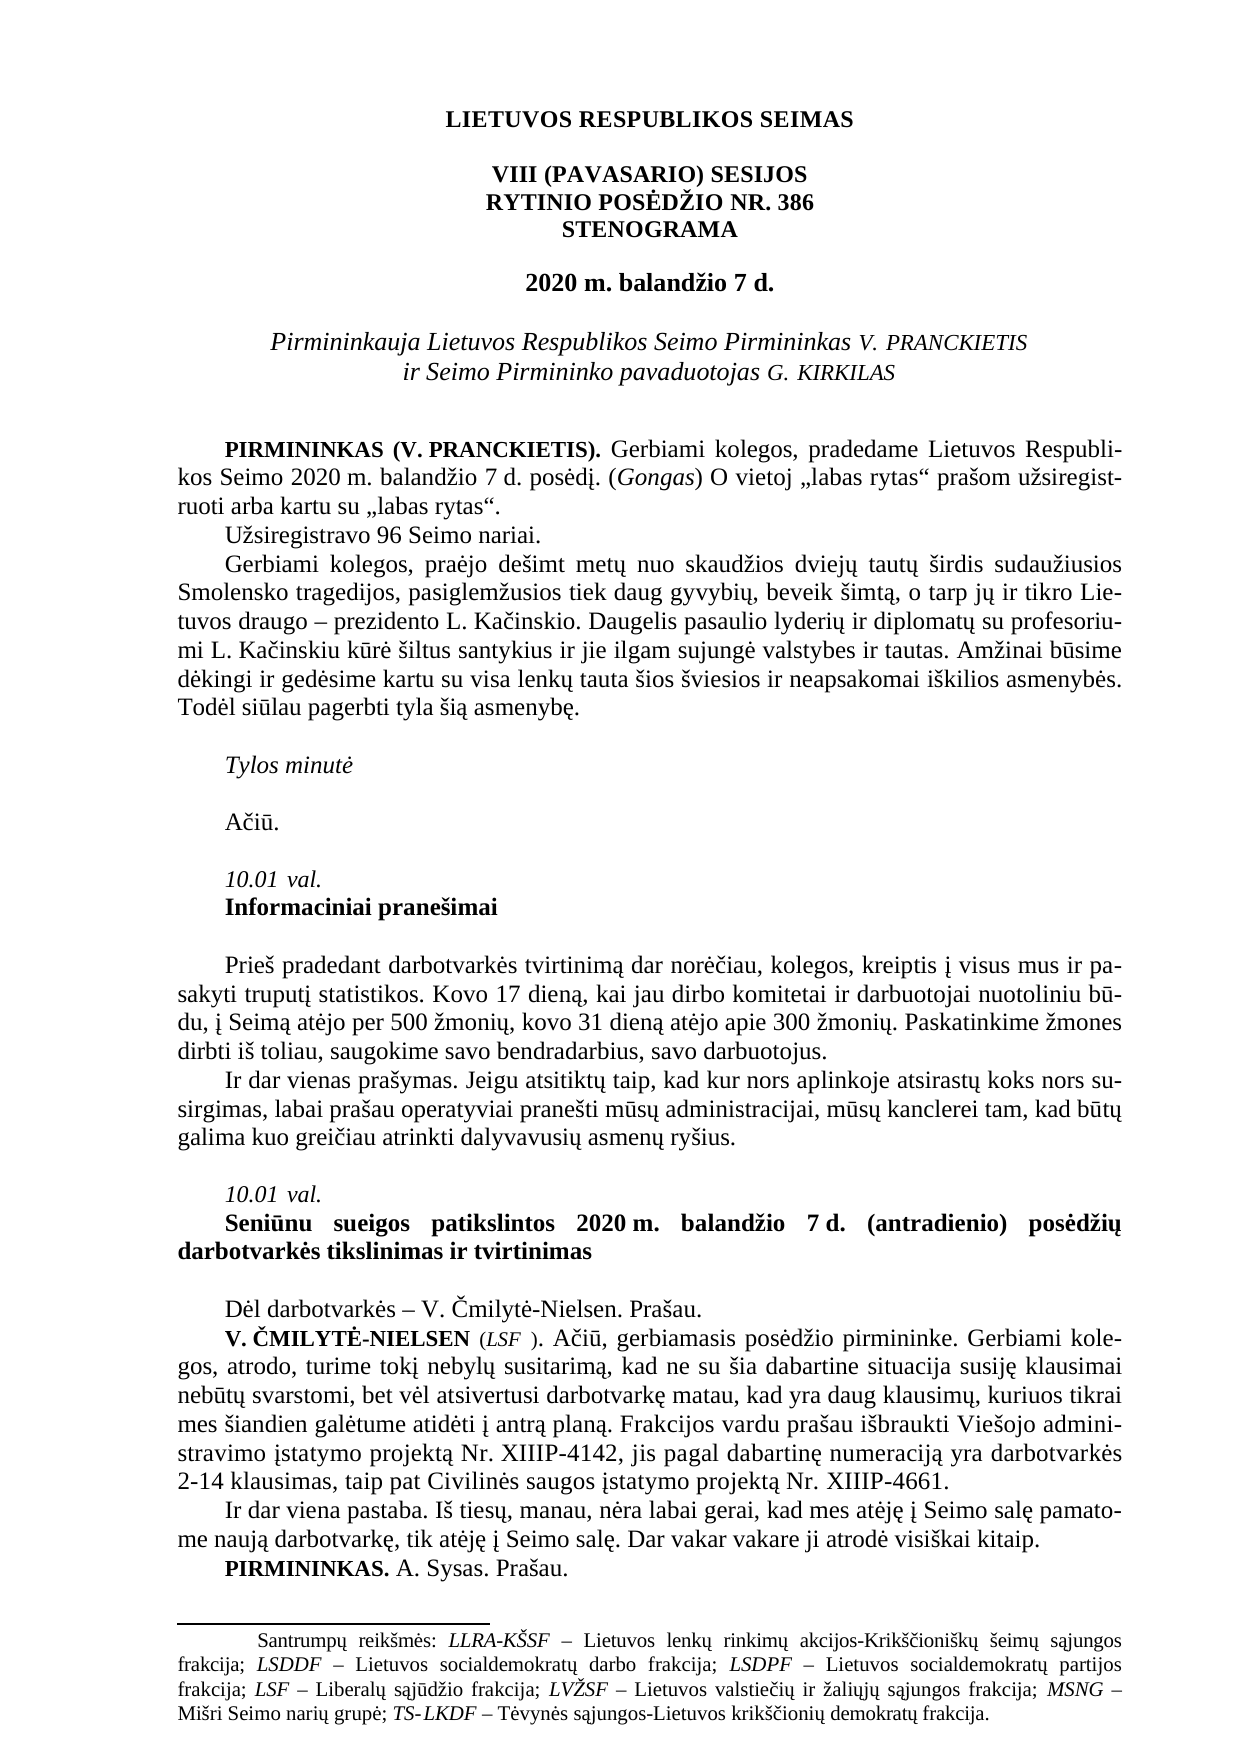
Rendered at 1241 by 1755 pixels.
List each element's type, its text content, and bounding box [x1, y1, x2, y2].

title RYTINIO posėdžio NR. 386 [177, 187, 1122, 215]
text 2020 m. balandžio 7 d. [177, 267, 1122, 297]
text PIRMININKAS. A. Sy­sas. Pra­šau. [177, 1553, 1122, 1581]
text Ačiū. [177, 807, 1122, 836]
text Už­si­re­gist­ra­vo 96 Sei­mo na­riai. [177, 520, 1122, 549]
text Ir dar vie­nas pra­šy­mas. Jei­gu at­si­tik­tų taip, kad kur nors ap­lin­ko­je at­si­ras­tų koks nors su­sir­gi­mas, la­bai pra­šau ope­ra­ty­viai pra­neš­ti mū­sų ad­mi­nist­ra­ci­jai, mū­sų kanc­le­rei tam, kad bū­tų ga­li­ma kuo grei­čiau at­rink­ti da­ly­va­vu­sių as­me­nų ry­šius. [177, 1065, 1122, 1151]
text 10.01 val. [224, 1180, 1122, 1208]
text Prieš pra­de­dant dar­bo­tvarkės tvir­ti­ni­mą dar no­rė­čiau, ko­le­gos, kreip­tis į vi­sus mus ir pa­sa­ky­ti tru­pu­tį sta­tis­ti­kos. Ko­vo 17 die­ną, ka­i jau dir­bo ko­mi­te­tai ir dar­buo­to­jai nuo­to­li­niu bū­du, į Sei­mą at­ėjo per 500 žmo­nių, ko­vo 31 die­ną at­ėjo apie 300 žmo­nių. Pa­ska­tin­ki­me žmo­nes dirb­ti iš to­liau, sau­go­ki­me sa­vo ben­dra­dar­bius, sa­vo dar­buo­to­jus. [177, 950, 1122, 1065]
text Ty­los mi­nu­tė [177, 750, 1122, 779]
text Santrumpų reikšmės: LLRA-KŠSF – Lietuvos lenkų rinkimų akcijos-Krikščioniškų šeimų sąjungos frakcija; LSDDF – Lietuvos socialdemokratų darbo frakcija; LSDPF – Lietuvos socialdemokratų partijos frakcija; LSF – Liberalų sąjūdžio frakcija; LVŽSF – Lietuvos valstiečių ir žaliųjų sąjungos frakcija; MSNG – Mišri Seimo narių grupė; TS‑LKDF – Tėvynės sąjungos-Lietuvos krikščionių demokratų frakcija. [177, 1624, 1122, 1724]
text In­for­ma­ci­niai pra­ne­ši­mai [177, 892, 1122, 921]
text Pirmininkauja Lietuvos Respublikos Seimo Pirmininkas V. PRANCKIETIS ir Seimo Pirmininko pavaduotojas G. KIRKILAS [177, 326, 1122, 386]
text PIRMININKAS (V. PRANCKIETIS). Ger­bia­mi ko­le­gos, pra­de­da­me Lie­tu­vos Res­pub­li­kos Sei­mo 2020 m. ba­lan­džio 7 d. po­sė­dį. (Gon­gas) O vie­toj „la­bas ry­tas“ pra­šo­m už­si­re­gist­ruo­ti ar­ba kar­tu su „la­bas ry­tas“. [177, 434, 1122, 520]
text V. ČMILYTĖ-NIELSEN (LSF). Ačiū, ger­bia­ma­sis po­sė­džio pir­mi­nin­ke. Ger­bia­mi ko­le­gos, at­ro­do, tu­ri­me to­kį ne­by­lų su­si­ta­ri­mą, kad ne su šia da­bar­ti­ne si­tu­a­ci­ja su­si­ję klau­si­mai ne­bū­tų svars­to­mi, bet vėl at­si­ver­tu­si dar­bo­tvarkę ma­tau, kad yra daug klau­si­mų, ku­riuos tik­rai mes šian­dien ga­lė­tu­me ati­dė­ti į an­trą pla­ną. Frak­ci­jos var­du pra­šau iš­brauk­ti Vie­šo­jo ad­mi­ni­s­tra­vi­mo įsta­ty­mo pro­jek­tą Nr. XIIIP-4142, jis pa­gal da­bar­ti­nę nu­me­ra­ci­ją yra dar­bo­tvar­kės 2-14 klau­si­mas, taip pat Ci­vi­li­nės sau­gos įsta­ty­mo pro­jek­tą Nr. XIIIP-4661. [177, 1323, 1122, 1495]
text Dėl dar­bo­tvarkės – V. Čmi­ly­tė-Niel­sen. Pra­šau. [177, 1294, 1122, 1323]
text 10.01 val. [224, 865, 1122, 892]
text Se­niū­nu su­ei­gos pa­tiks­lin­tos 2020 m. ba­lan­džio 7 d. (ant­ra­die­nio) po­sė­džių darbotvarkės tiks­li­ni­mas ir tvir­ti­ni­mas [177, 1208, 1122, 1265]
text Ir dar vie­na pa­sta­ba. Iš tie­sų, ma­nau, nė­ra la­bai ge­rai, kad mes at­ėję į Sei­mo sa­lę pa­ma­to­me nau­ją dar­bo­tvarkę, tik at­ėję į Sei­mo sa­lę. Dar va­kar va­ka­re ji at­ro­dė vi­siš­kai ki­taip. [177, 1495, 1122, 1553]
title LIETUVOS RESPUBLIKOS SEIMAS [177, 105, 1122, 132]
title VIII (PAVASARIO) SESIJOS [177, 160, 1122, 187]
text Ger­bia­mi ko­le­gos, pra­ėjo de­šimt me­tų nuo skau­džios dvie­jų tau­tų šir­dis su­dau­žiu­sios Smo­lens­ko tra­ge­di­jos, pa­si­glem­žu­sios tiek daug gy­vy­bių, be­veik šim­tą, o tarp jų ir tik­ro Lie­tu­vos drau­go – pre­zi­den­to L. Ka­čins­kio. Dau­ge­lis pa­sau­lio ly­de­rių ir di­plo­ma­tų su pro­fe­so­riu­mi L. Ka­čins­kiu kū­rė šil­tus san­ty­kius ir jie il­gam su­jun­gė vals­ty­bes ir tau­tas. Am­ži­nai bū­si­me dė­kin­gi ir ge­dė­si­me kar­tu su vi­sa len­kų tau­ta šios švie­sios ir ne­ap­sa­ko­mai iš­ki­lios as­me­ny­bės. To­dėl siū­lau pa­gerb­ti ty­la šią as­me­ny­bę. [177, 549, 1122, 721]
title STENOGRAMA [177, 215, 1122, 243]
